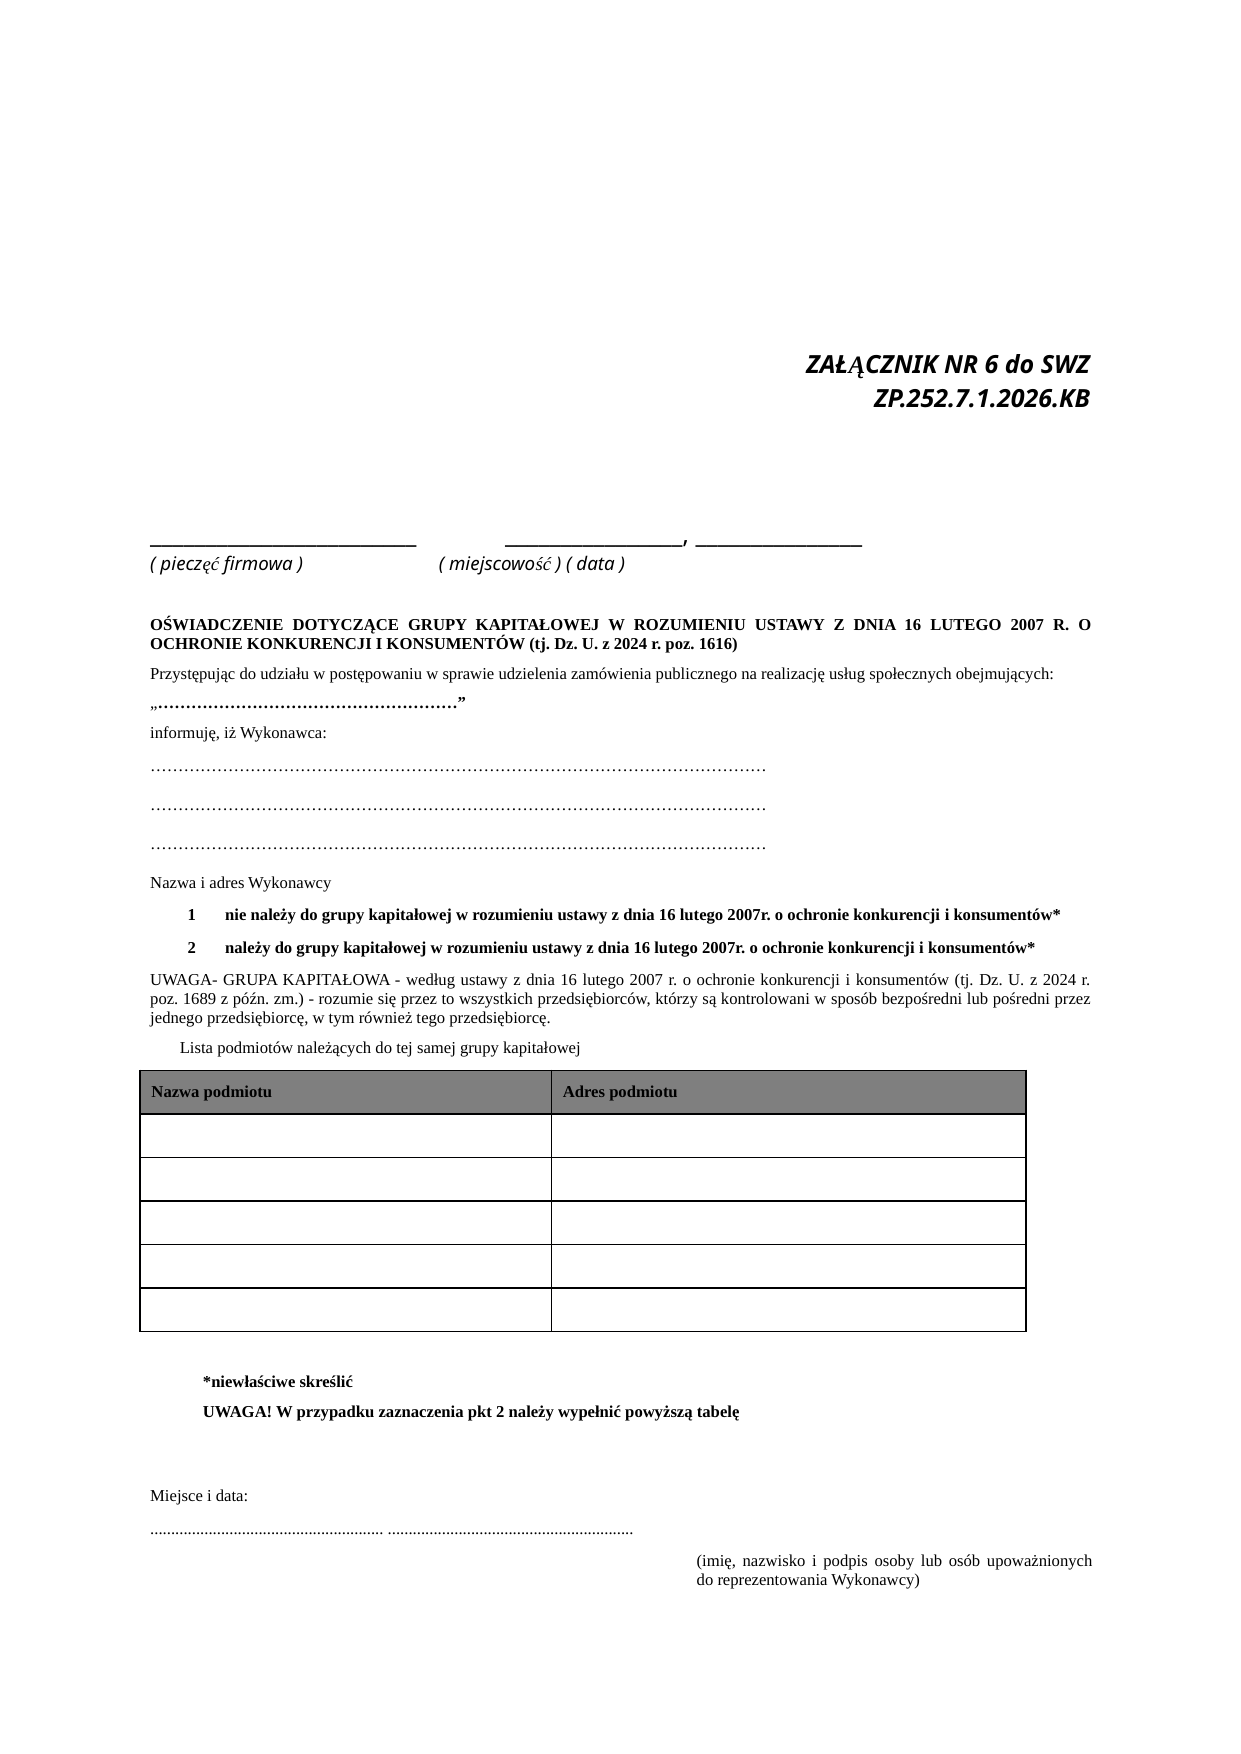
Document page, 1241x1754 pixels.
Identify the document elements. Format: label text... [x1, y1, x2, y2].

text Miejsce i data: [150, 1486, 1092, 1505]
text informuję, iż Wykonawca: [150, 723, 1092, 742]
table_header Adres podmiotu [552, 1071, 1025, 1113]
text Lista podmiotów należących do tej samej grupy kapitałowej [179, 1038, 1092, 1057]
text Przystępując do udziału w postępowaniu w sprawie udzielenia zamówienia publicznego na realizację usług społecznych obejmujących: [150, 664, 1092, 683]
text „………………………………………………” [150, 693, 1092, 712]
table_cell [141, 1115, 551, 1157]
table_cell [141, 1245, 551, 1287]
text ZP.252.7.1.2026.KB [150, 380, 1092, 414]
text ………………………………………………………………………………………………… [150, 834, 1092, 853]
list nie należy do grupy kapitałowej w rozumieniu ustawy z dnia 16 lutego 2007r. o ochronie konkurencji i konsumentów* [187, 905, 1092, 924]
text Nazwa i adres Wykonawcy [150, 873, 1092, 892]
text ........................................................ ........................................................... [150, 1518, 1092, 1538]
table_cell [552, 1115, 1025, 1157]
text UWAGA! W przypadku zaznaczenia pkt 2 należy wypełnić powyższą tabelę [203, 1402, 1092, 1421]
text ________________________ ________________, _______________ [150, 517, 1092, 551]
text ………………………………………………………………………………………………… [150, 794, 1092, 814]
table_cell [552, 1289, 1025, 1331]
text ( pieczęć firmowa ) ( miejscowość ) ( data ) [150, 551, 1092, 576]
table_cell [141, 1289, 551, 1331]
table_cell [141, 1202, 551, 1244]
table_cell [552, 1158, 1025, 1200]
text ZAŁĄCZNIK NR 6 do SWZ [150, 346, 1092, 380]
table_cell [141, 1158, 551, 1200]
text *niewłaściwe skreślić [203, 1372, 1092, 1391]
text UWAGA- GRUPA KAPITAŁOWA - według ustawy z dnia 16 lutego 2007 r. o ochronie konkurencji i konsumentów (tj. Dz. U. z 2024 r. poz. 1689 z późn. zm.) - rozumie się przez to wszystkich przedsiębiorców, którzy są kontrolowani w sposób bezpośredni lub pośredni przez jednego przedsiębiorcę, w tym również tego przedsiębiorcę. [150, 970, 1092, 1027]
table_cell [552, 1245, 1025, 1287]
list należy do grupy kapitałowej w rozumieniu ustawy z dnia 16 lutego 2007r. o ochronie konkurencji i konsumentów* [187, 938, 1092, 957]
table_header Nazwa podmiotu [141, 1071, 551, 1113]
text OŚWIADCZENIE DOTYCZĄCE GRUPY KAPITAŁOWEJ W ROZUMIENIU USTAWY Z DNIA 16 LUTEGO 2007 R. O OCHRONIE KONKURENCJI I KONSUMENTÓW (tj. Dz. U. z 2024 r. poz. 1616) [150, 615, 1092, 653]
table_cell [552, 1202, 1025, 1244]
text (imię, nazwisko i podpis osoby lub osób upoważnionych do reprezentowania Wykonawcy) [696, 1551, 1092, 1589]
text ………………………………………………………………………………………………… [150, 755, 1092, 774]
